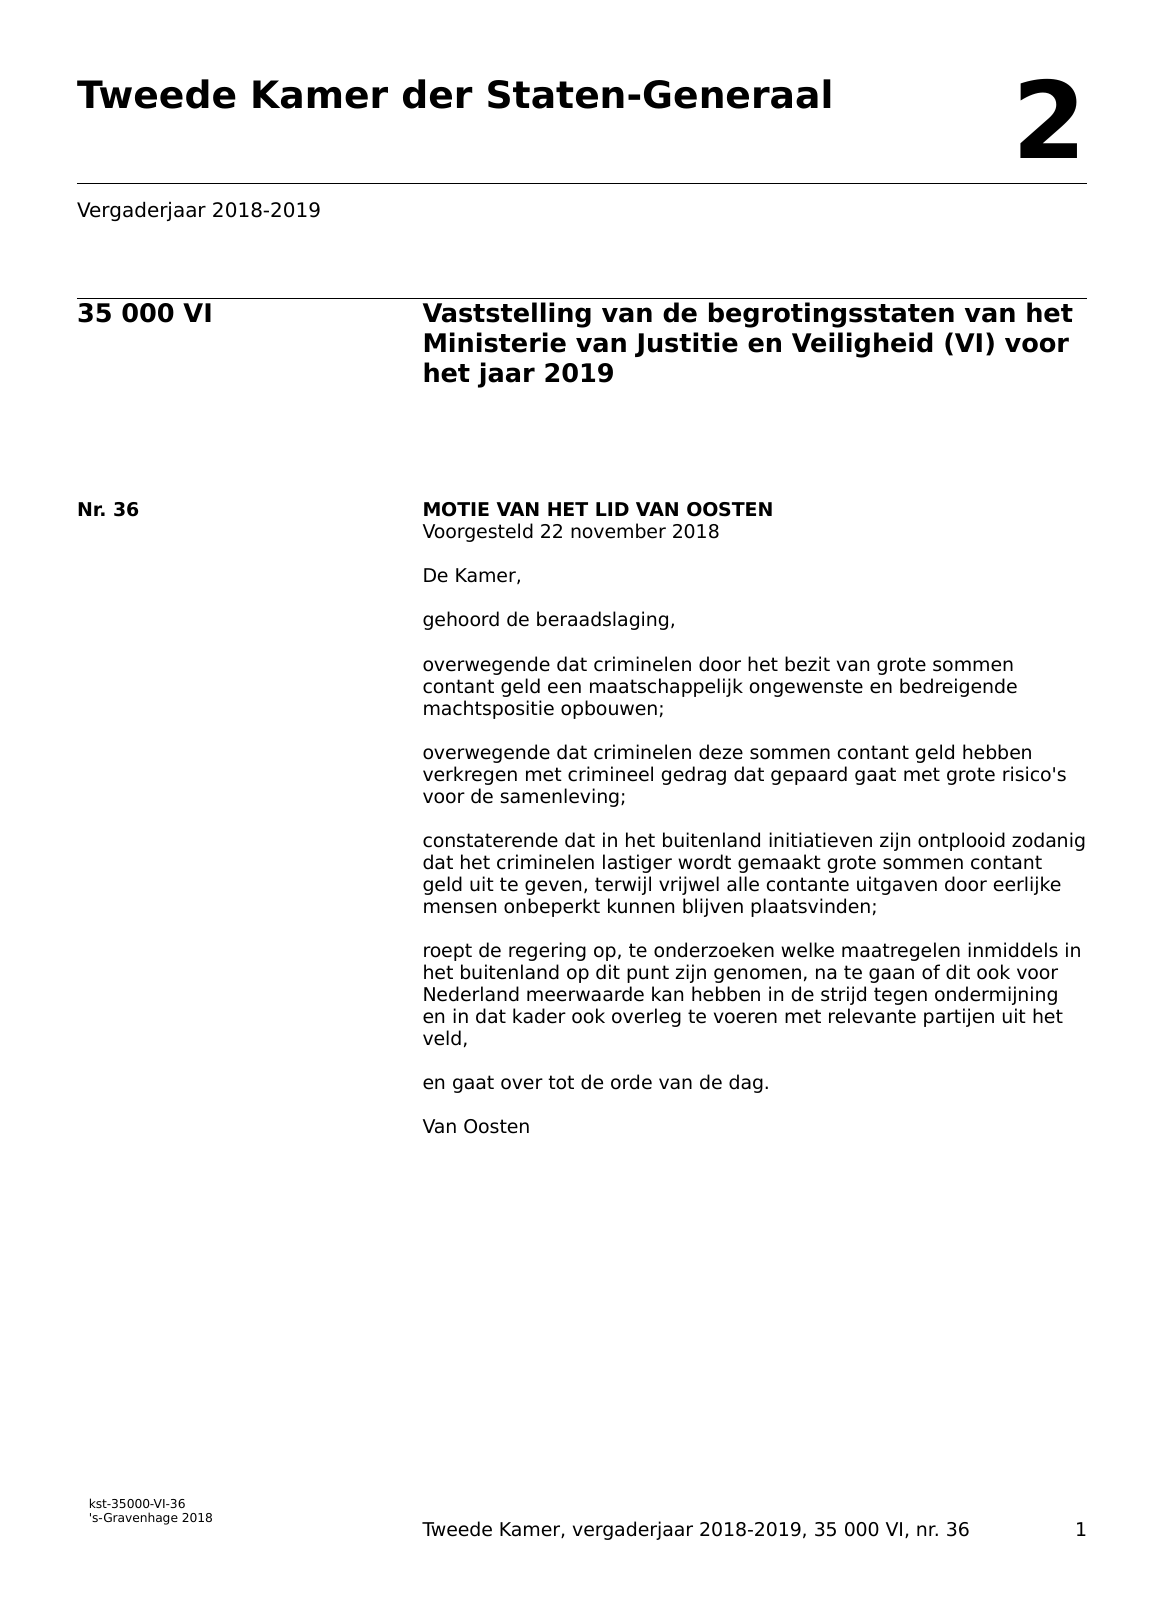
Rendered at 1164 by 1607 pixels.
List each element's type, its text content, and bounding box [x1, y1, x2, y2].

text overwegende dat criminelen deze sommen contant geld hebben verkregen met crimineel gedrag dat gepaard gaat met grote risico's voor de samenleving; [422, 742, 1087, 808]
text constaterende dat in het buitenland initiatieven zijn ontplooid zodanig dat het criminelen lastiger wordt gemaakt grote sommen contant geld uit te geven, terwijl vrijwel alle contante uitgaven door eerlijke mensen onbeperkt kunnen blijven plaatsvinden; [422, 830, 1087, 918]
subtitle 35 000 VI Vaststelling van de begrotingsstaten van het Ministerie van Justitie en Veiligheid (VI) voor het jaar 2019 [77, 299, 1087, 388]
text roept de regering op, te onderzoeken welke maatregelen inmiddels in het buitenland op dit punt zijn genomen, na te gaan of dit ook voor Nederland meerwaarde kan hebben in de strijd tegen ondermijning en in dat kader ook overleg te voeren met relevante partijen uit het veld, [422, 940, 1087, 1050]
text De Kamer, [422, 565, 1087, 587]
text Van Oosten [422, 1116, 1087, 1138]
text overwegende dat criminelen door het bezit van grote sommen contant geld een maatschappelijk ongewenste en bedreigende machtspositie opbouwen; [422, 653, 1087, 719]
text 's-Gravenhage 2018 [88, 1511, 323, 1525]
subtitle Nr. 36 MOTIE VAN HET LID VAN OOSTEN [77, 499, 1087, 521]
table_header Tweede Kamer der Staten-Generaal [77, 59, 886, 183]
text gehoord de beraadslaging, [422, 609, 1087, 631]
text kst-35000-VI-36 [88, 1497, 323, 1511]
table_header 2 [886, 59, 1087, 183]
text Voorgesteld 22 november 2018 [422, 521, 1087, 543]
table_cell Vergaderjaar 2018-2019 [77, 184, 1087, 298]
text en gaat over tot de orde van de dag. [422, 1072, 1087, 1094]
